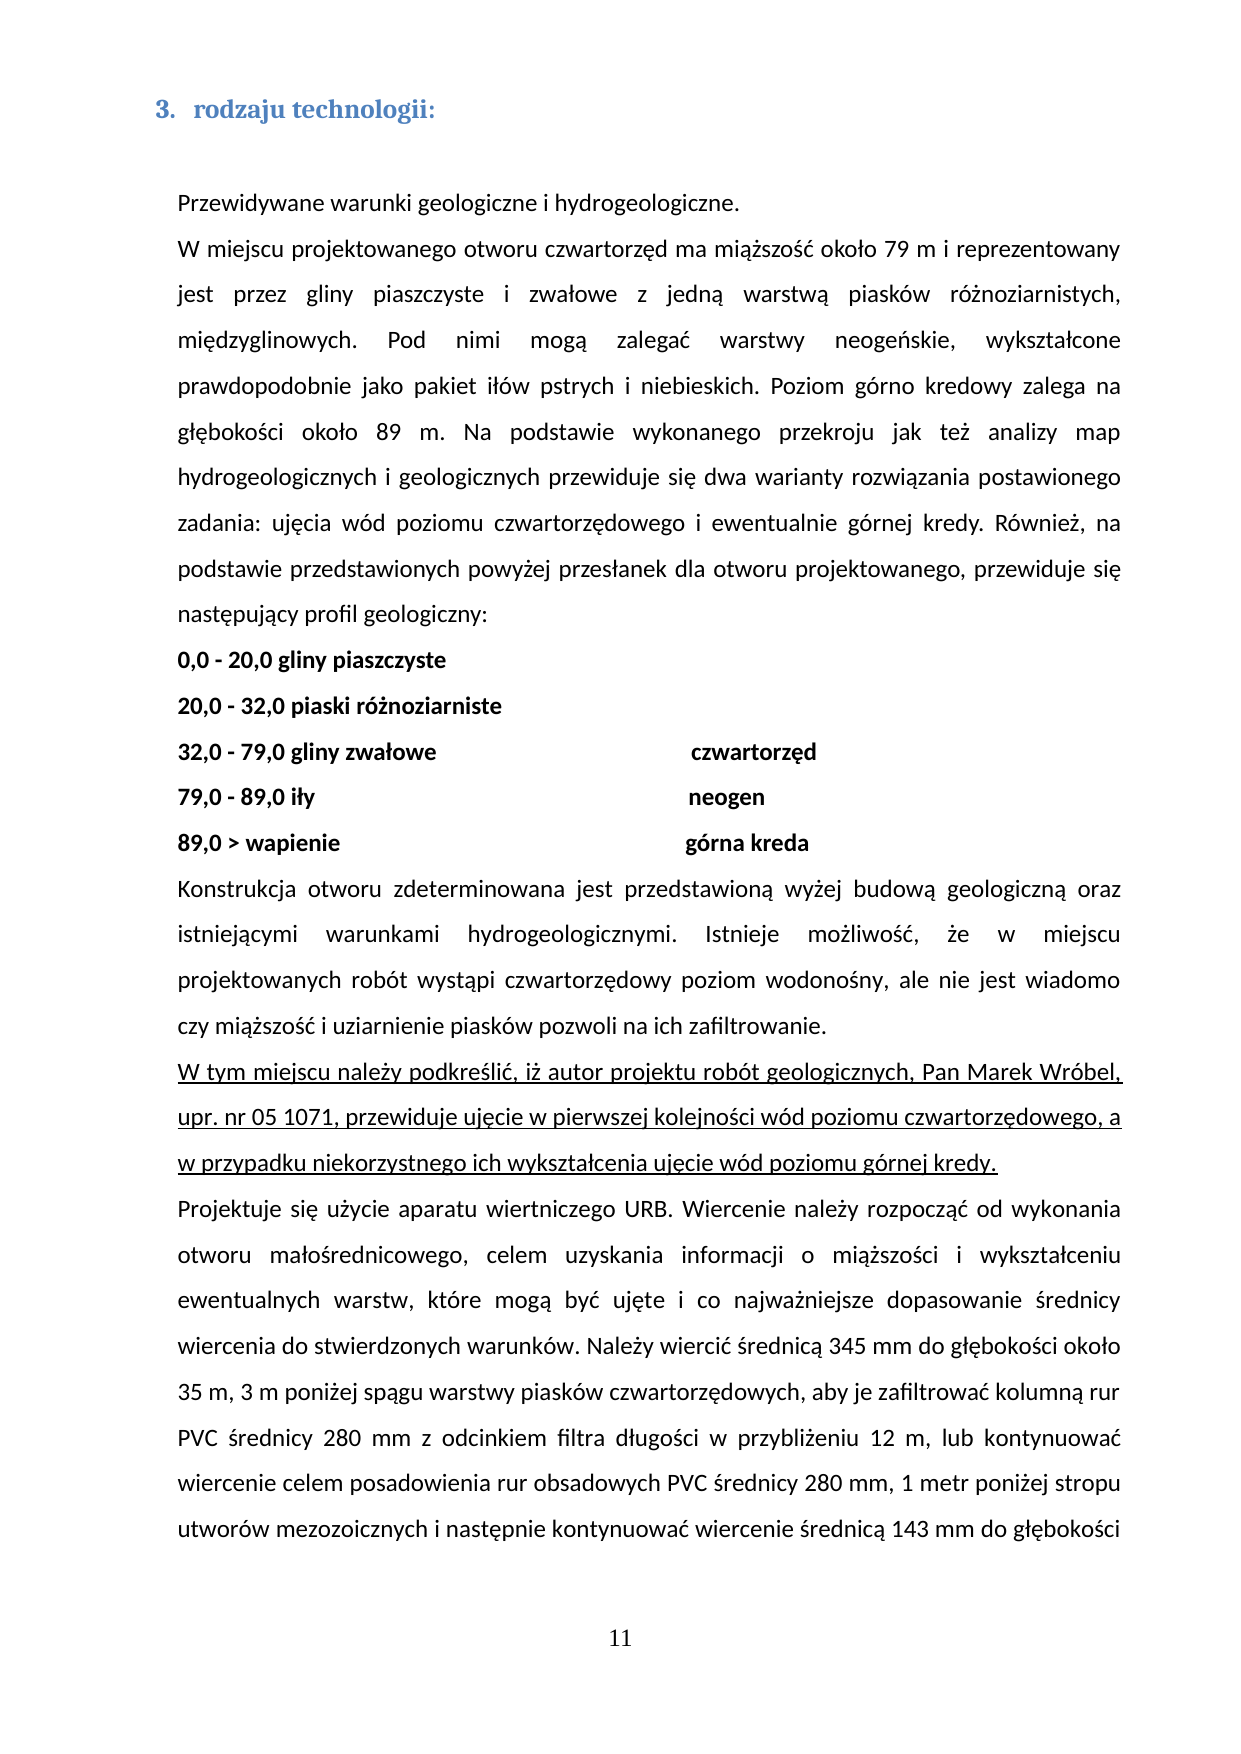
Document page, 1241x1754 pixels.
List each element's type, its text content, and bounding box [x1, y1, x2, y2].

text w przypadku niekorzystnego ich wykształcenia ujęcie wód poziomu górnej kredy. [177, 1129, 1122, 1178]
text Przewidywane warunki geologiczne i hydrogeologiczne. [177, 187, 1122, 217]
text 20,0 - 32,0 piaski różnoziarniste [177, 690, 1122, 721]
text 89,0 > wapienie górna kreda [177, 827, 1122, 858]
text 32,0 - 79,0 gliny zwałowe czwartorzęd [177, 736, 1122, 766]
text Projektuje się użycie aparatu wiertniczego URB. Wiercenie należy rozpocząć od wykonania otworu małośrednicowego, celem uzyskania informacji o miąższości i wykształceniu ewentualnych warstw, które mogą być ujęte i co najważniejsze dopasowanie średnicy wiercenia do stwierdzonych warunków. Należy wiercić średnicą 345 mm do głębokości około 35 m, 3 m poniżej spągu warstwy piasków czwartorzędowych, aby je zafiltrować kolumną rur PVC średnicy 280 mm z odcinkiem filtra długości w przybliżeniu 12 m, lub kontynuować wiercenie celem posadowienia rur obsadowych PVC średnicy 280 mm, 1 metr poniżej stropu utworów mezozoicznych i następnie kontynuować wiercenie średnicą 143 mm do głębokości [177, 1193, 1122, 1544]
text Konstrukcja otworu zdeterminowana jest przedstawioną wyżej budową geologiczną oraz istniejącymi warunkami hydrogeologicznymi. Istnieje możliwość, że w miejscu projektowanych robót wystąpi czwartorzędowy poziom wodonośny, ale nie jest wiadomo czy miąższość i uziarnienie piasków pozwoli na ich zafiltrowanie. [177, 873, 1122, 1041]
text W miejscu projektowanego otworu czwartorzęd ma miąższość około 79 m i reprezentowany jest przez gliny piaszczyste i zwałowe z jedną warstwą piasków różnoziarnistych, międzyglinowych. Pod nimi mogą zalegać warstwy neogeńskie, wykształcone prawdopodobnie jako pakiet iłów pstrych i niebieskich. Poziom górno kredowy zalega na głębokości około 89 m. Na podstawie wykonanego przekroju jak też analizy map hydrogeologicznych i geologicznych przewiduje się dwa warianty rozwiązania postawionego zadania: ujęcia wód poziomu czwartorzędowego i ewentualnie górnej kredy. Również, na podstawie przedstawionych powyżej przesłanek dla otworu projektowanego, przewiduje się następujący profil geologiczny: [177, 233, 1122, 629]
text upr. nr 05 1071, przewiduje ujęcie w pierwszej kolejności wód poziomu czwartorzędowego, a [177, 1083, 1122, 1128]
list rodzaju technologii: [156, 94, 1122, 126]
text 79,0 - 89,0 iły neogen [177, 781, 1122, 812]
text W tym miejscu należy podkreślić, iż autor projektu robót geologicznych, Pan Marek Wróbel, [177, 1056, 1122, 1082]
text 0,0 - 20,0 gliny piaszczyste [177, 644, 1122, 675]
